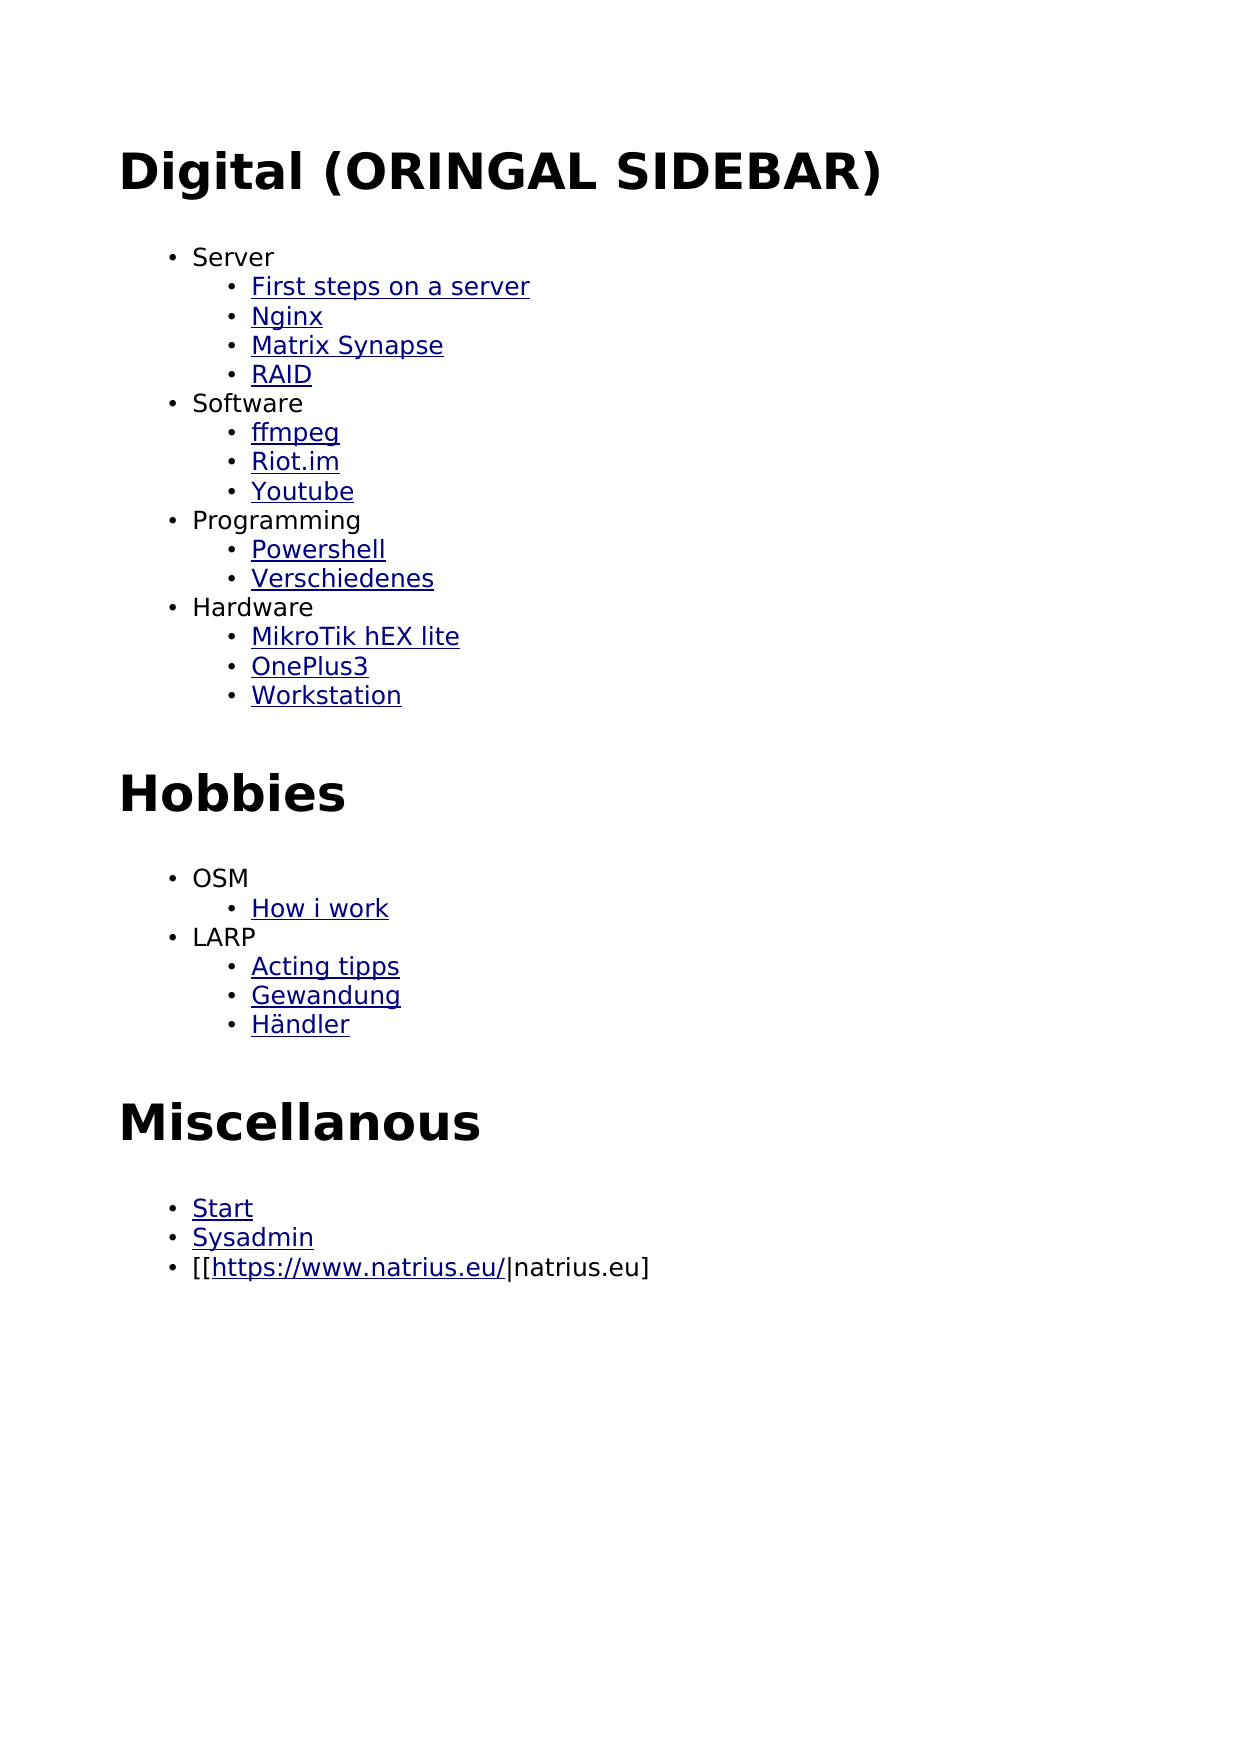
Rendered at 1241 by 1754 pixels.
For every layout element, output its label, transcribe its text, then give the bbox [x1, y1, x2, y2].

list Nginx [236, 302, 1122, 331]
list Workstation [236, 681, 1122, 710]
list Powershell [236, 535, 1122, 564]
subtitle Digital (ORINGAL SIDEBAR) [118, 143, 1122, 201]
list Hardware [177, 593, 1122, 622]
list Verschiedenes [236, 564, 1122, 593]
list Programming [177, 506, 1122, 535]
list Gewandung [236, 981, 1122, 1011]
list OSM [177, 865, 1122, 894]
list Youtube [236, 477, 1122, 506]
list Start [177, 1194, 1122, 1223]
list Matrix Synapse [236, 331, 1122, 360]
list [[https://www.natrius.eu/|natrius.eu] [177, 1253, 1122, 1282]
list Sysadmin [177, 1223, 1122, 1253]
list Software [177, 389, 1122, 418]
subtitle Hobbies [118, 764, 1122, 823]
list How i work [236, 894, 1122, 923]
subtitle Miscellanous [118, 1094, 1122, 1152]
list RAID [236, 360, 1122, 389]
list Acting tipps [236, 952, 1122, 981]
list OnePlus3 [236, 652, 1122, 681]
list MikroTik hEX lite [236, 622, 1122, 652]
list Server [177, 243, 1122, 272]
list First steps on a server [236, 272, 1122, 302]
list Händler [236, 1011, 1122, 1040]
list Riot.im [236, 447, 1122, 477]
list ffmpeg [236, 418, 1122, 447]
list LARP [177, 923, 1122, 952]
